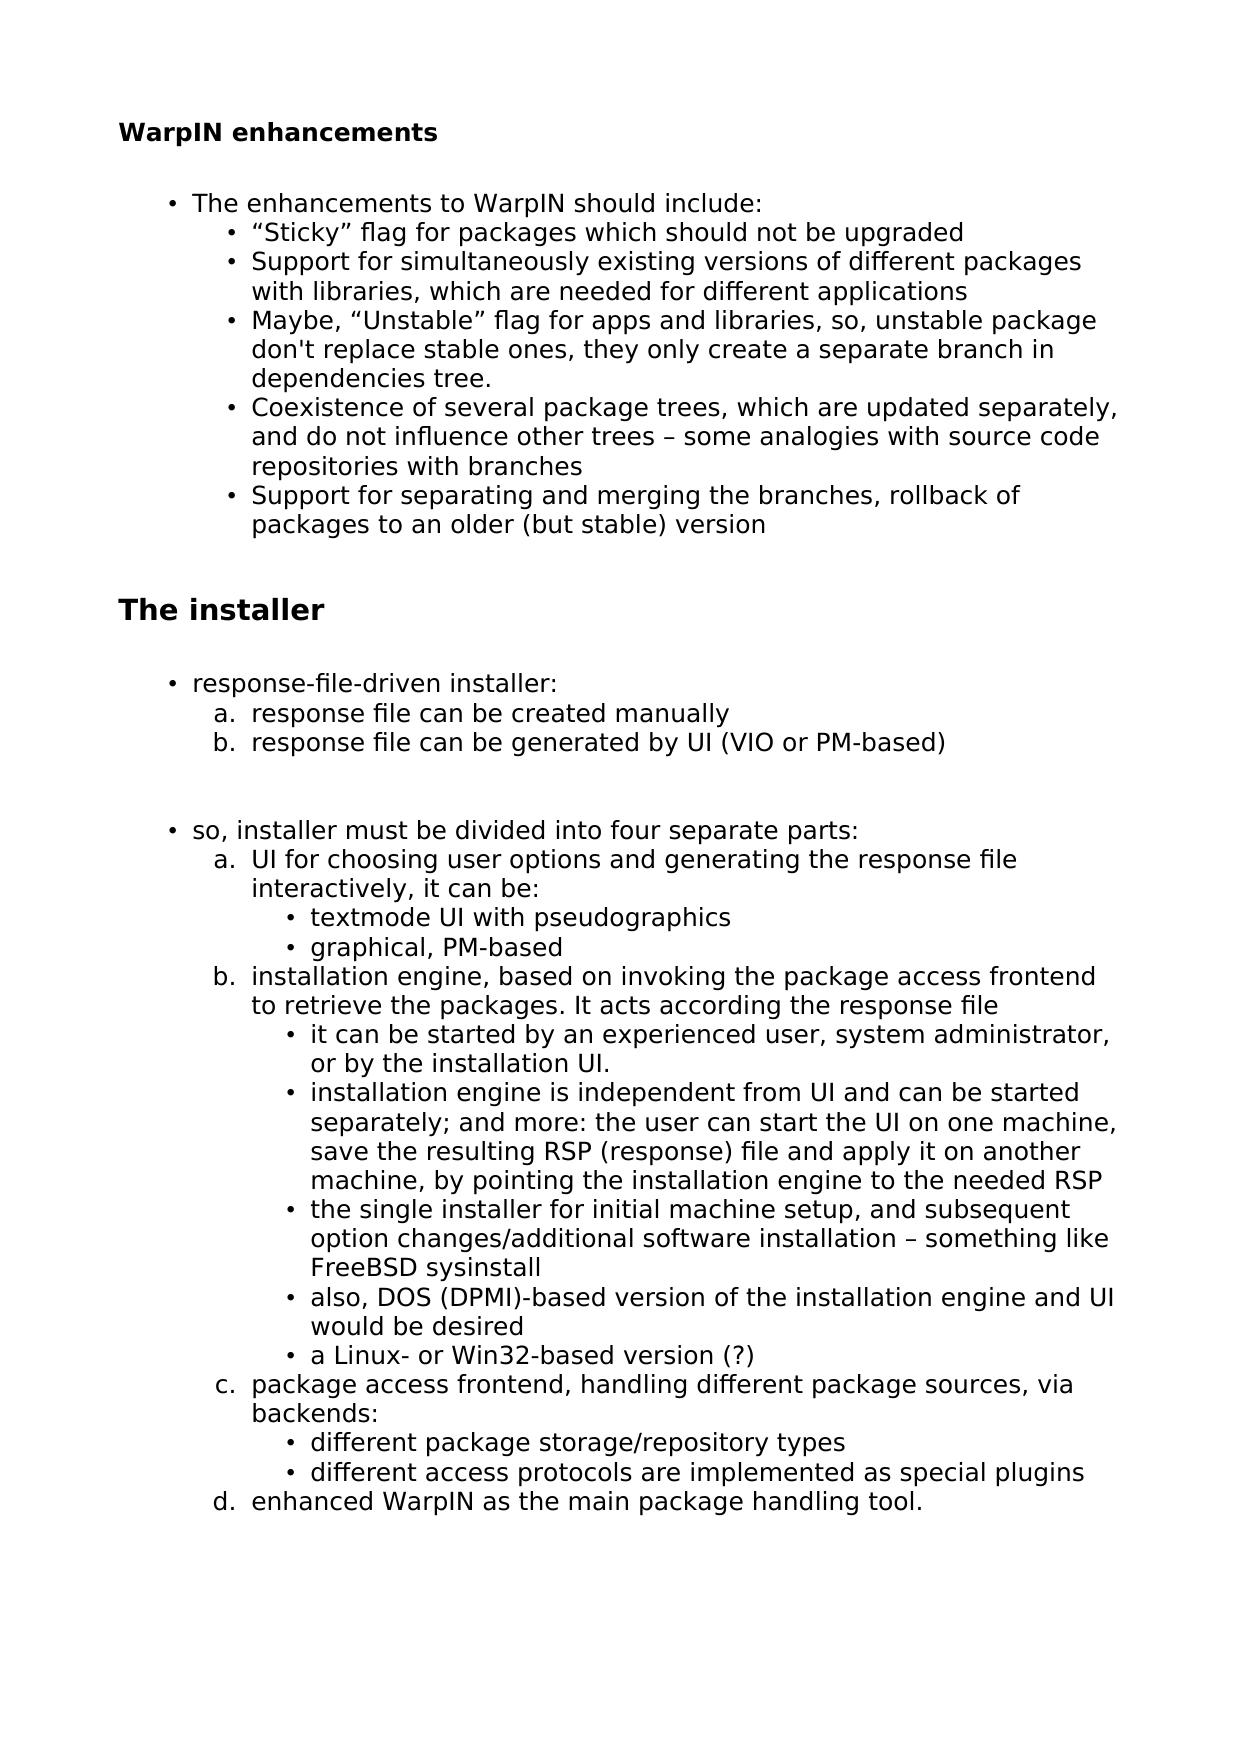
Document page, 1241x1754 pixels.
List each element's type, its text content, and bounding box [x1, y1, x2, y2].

subtitle The installer [118, 594, 1122, 628]
list The enhancements to WarpIN should include: [177, 189, 1122, 218]
list package access frontend, handling different package sources, via backends: [236, 1370, 1122, 1429]
list a Linux- or Win32-based version (?) [295, 1341, 1122, 1370]
list enhanced WarpIN as the main package handling tool. [236, 1487, 1122, 1516]
list also, DOS (DPMI)-based version of the installation engine and UI would be desired [295, 1283, 1122, 1341]
subtitle WarpIN enhancements [118, 118, 1122, 147]
list response file can be created manually [236, 699, 1122, 728]
list graphical, PM-based [295, 933, 1122, 962]
list UI for choosing user options and generating the response file interactively, it can be: [236, 845, 1122, 904]
list different access protocols are implemented as special plugins [295, 1458, 1122, 1487]
list textmode UI with pseudographics [295, 904, 1122, 933]
list it can be started by an experienced user, system administrator, or by the installation UI. [295, 1020, 1122, 1079]
list so, installer must be divided into four separate parts: [177, 816, 1122, 845]
list installation engine is independent from UI and can be started separately; and more: the user can start the UI on one machine, save the resulting RSP (response) file and apply it on another machine, by pointing the installation engine to the needed RSP [295, 1079, 1122, 1195]
list Support for separating and merging the branches, rollback of packages to an older (but stable) version [236, 481, 1122, 539]
list installation engine, based on invoking the package access frontend to retrieve the packages. It acts according the response file [236, 962, 1122, 1020]
list Support for simultaneously existing versions of different packages with libraries, which are needed for different applications [236, 248, 1122, 306]
list “Sticky” flag for packages which should not be upgraded [236, 218, 1122, 248]
list different package storage/repository types [295, 1429, 1122, 1458]
list the single installer for initial machine setup, and subsequent option changes/additional software installation – something like FreeBSD sysinstall [295, 1195, 1122, 1283]
list response file can be generated by UI (VIO or PM-based) [236, 728, 1122, 757]
list response-file-driven installer: [177, 670, 1122, 699]
list Coexistence of several package trees, which are updated separately, and do not influence other trees – some analogies with source code repositories with branches [236, 393, 1122, 481]
list Maybe, “Unstable” flag for apps and libraries, so, unstable package don't replace stable ones, they only create a separate branch in dependencies tree. [236, 306, 1122, 393]
